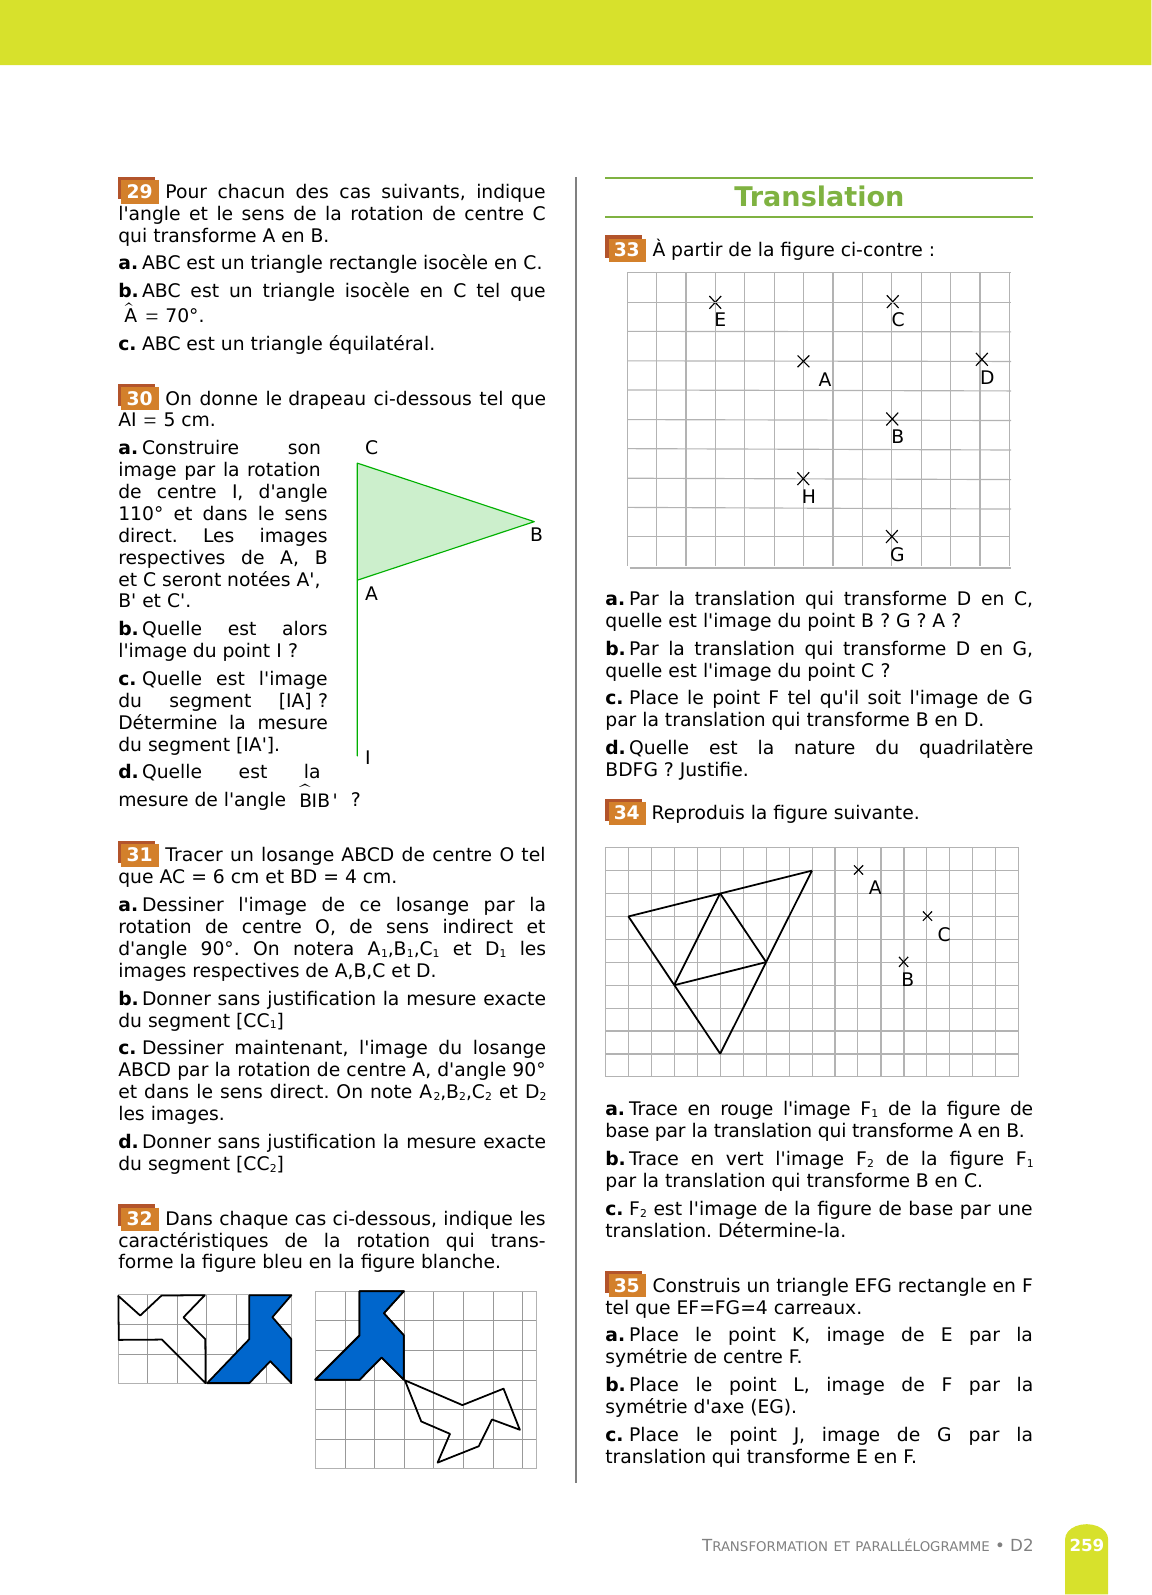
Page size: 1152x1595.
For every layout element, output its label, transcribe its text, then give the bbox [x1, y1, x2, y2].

list Place le point L, image de F par la symétrie d'axe (EG). [605, 1374, 1033, 1418]
subtitle Trace en rouge l'image F1 de la figure de base par la translation qui transforme A en B. [605, 836, 1033, 1142]
subtitle Dans chaque cas ci-dessous, indique les caractéristiques de la rotation qui trans- forme la figure bleu en la figure blanche. [118, 1204, 546, 1273]
subtitle Place le point F tel qu'il soit l'image de G par la translation qui transforme B en D. [605, 687, 1033, 731]
list Place le point K, image de E par la symétrie de centre F. [605, 1324, 1033, 1368]
subtitle Pour chacun des cas suivants, indique l'angle et le sens de la rotation de centre C qui transforme A en B. [118, 177, 546, 246]
subtitle Quelle est alors l'image du point I ? [118, 618, 356, 662]
list ABC est un triangle isocèle en C tel que = 70°. [118, 280, 546, 327]
subtitle Dessiner maintenant, l'image du losange ABCD par la rotation de centre A, d'angle 90° et dans le sens direct. On note A2,B2,C2 et D2 les images. [118, 1037, 546, 1125]
list Place le point J, image de G par la translation qui transforme E en F. [605, 1424, 1033, 1468]
subtitle On donne le drapeau ci-dessous tel que AI = 5 cm. [118, 384, 546, 431]
subtitle Construire son image par la rotation de centre I, d'angle 110° et dans le sens direct. Les images respectives de A, B et C seront notées A', B' et C'. [118, 437, 546, 612]
list ABC est un triangle équilatéral. [118, 332, 546, 354]
subtitle À partir de la figure ci-contre : [642, 235, 1033, 261]
subtitle Construis un triangle EFG rectangle en F tel que EF=FG=4 carreaux. [605, 1271, 1033, 1318]
subtitle Par la translation qui transforme D en C, quelle est l'image du point B ? G ? A ? [605, 588, 1033, 632]
subtitle Trace en vert l'image F2 de la figure F1 par la translation qui transforme B en C. [605, 1148, 1033, 1192]
list ABC est un triangle rectangle isocèle en C. [118, 252, 546, 274]
subtitle Par la translation qui transforme D en G, quelle est l'image du point C ? [605, 638, 1033, 681]
subtitle Quelle est la nature du quadrilatère BDFG ? Justifie. [605, 737, 1033, 781]
list Donner sans justification la mesure exacte du segment [CC1] [118, 988, 546, 1031]
subtitle [358, 618, 546, 662]
subtitle Tracer un losange ABCD de centre O tel que AC = 6 cm et BD = 4 cm. [118, 841, 546, 888]
subtitle F2 est l'image de la figure de base par une translation. Détermine-la. [605, 1198, 1033, 1242]
subtitle Reproduis la figure suivante. [605, 798, 1027, 824]
subtitle Donner sans justification la mesure exacte du segment [CC2] [118, 1131, 546, 1174]
subtitle Dessiner l'image de ce losange par la rotation de centre O, de sens indirect et d'angle 90°. On notera A1,B1,C1 et D1 les images respectives de A,B,C et D. [118, 894, 546, 982]
subtitle Quelle est l'image du segment [IA] ? Détermine la mesure du segment [IA']. [118, 668, 356, 755]
text Translation [605, 179, 1033, 216]
subtitle [358, 668, 546, 755]
subtitle Quelle est la mesure de l'angle ? [118, 761, 546, 811]
